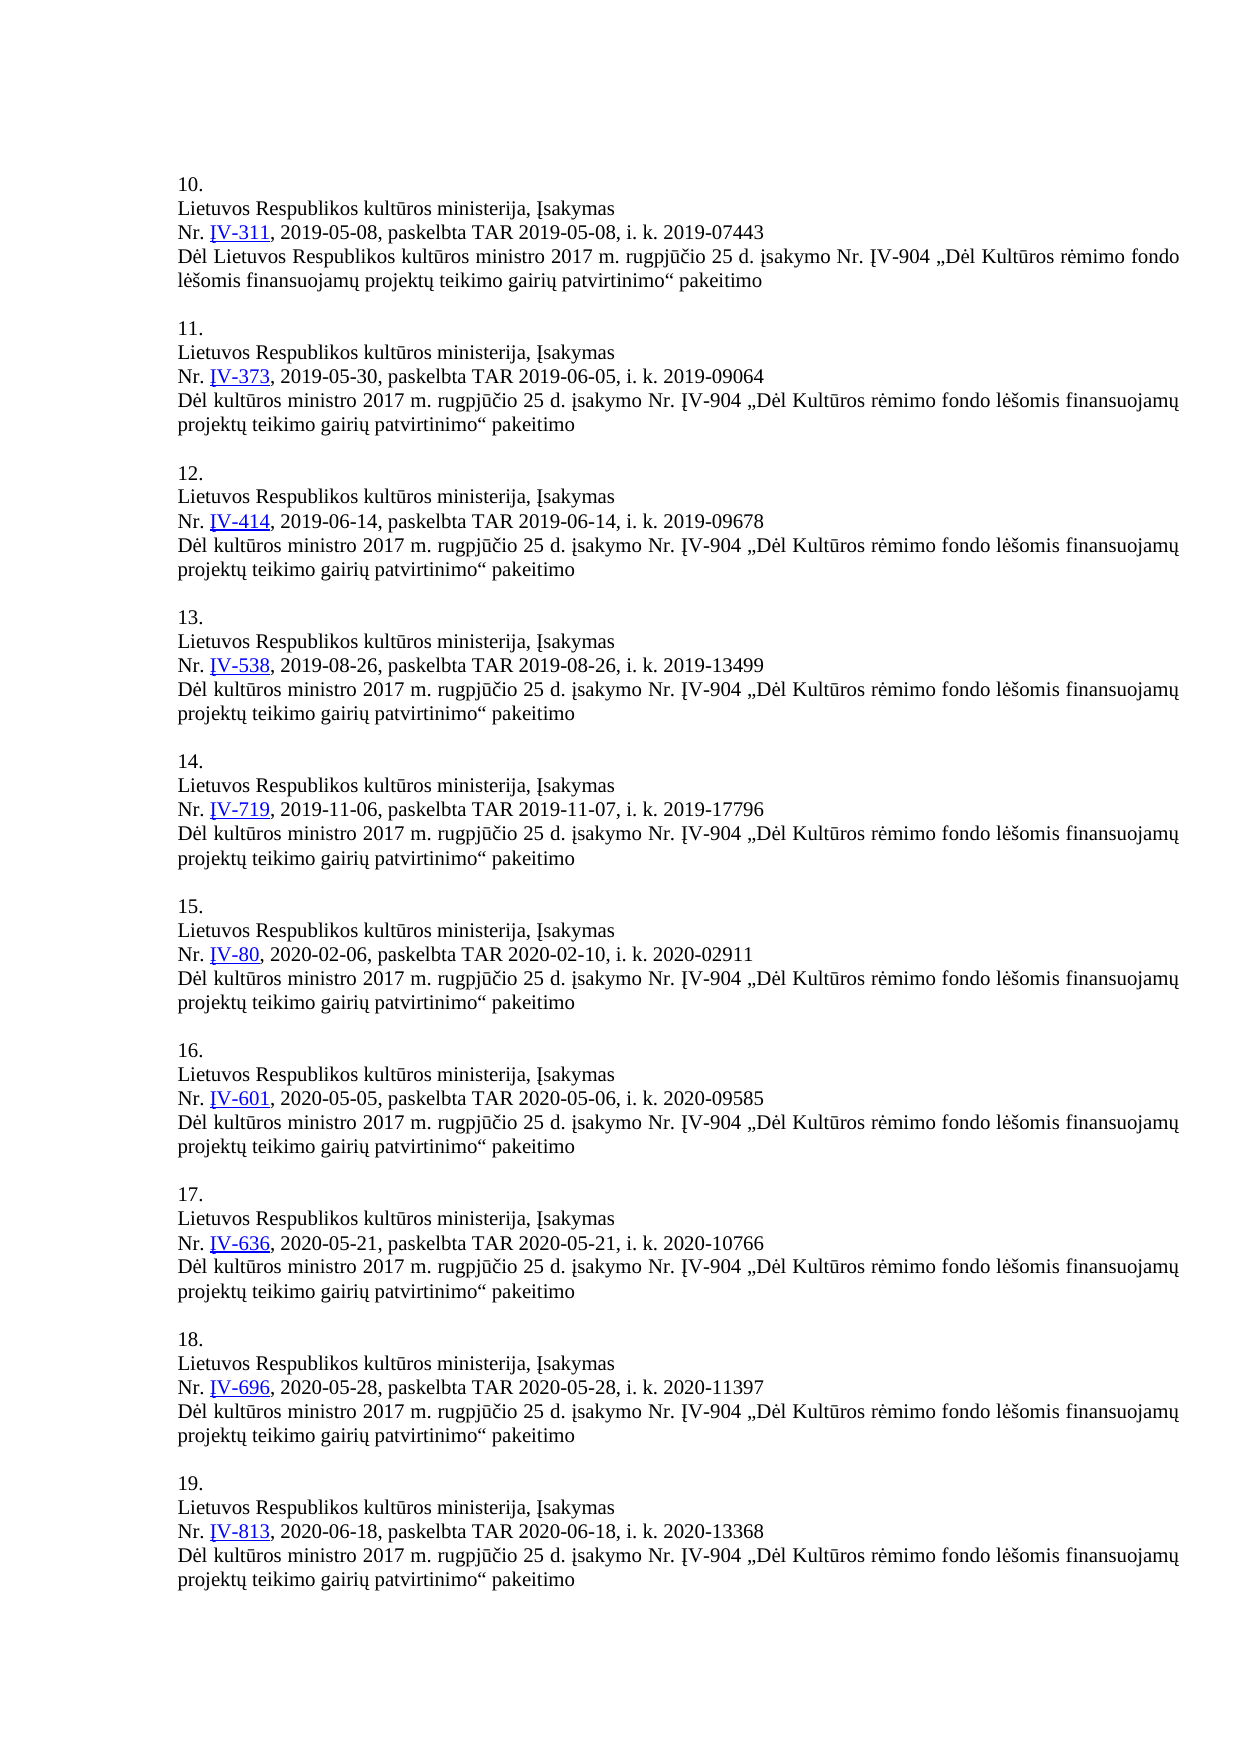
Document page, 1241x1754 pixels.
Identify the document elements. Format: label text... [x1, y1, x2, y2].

text Nr. ĮV-414, 2019-06-14, paskelbta TAR 2019-06-14, i. k. 2019-09678 [177, 508, 1181, 533]
text Nr. ĮV-601, 2020-05-05, paskelbta TAR 2020-05-06, i. k. 2020-09585 [177, 1086, 1181, 1110]
text Lietuvos Respublikos kultūros ministerija, Įsakymas [177, 918, 1181, 942]
text 16. [177, 1038, 1181, 1062]
text Lietuvos Respublikos kultūros ministerija, Įsakymas [177, 773, 1181, 797]
text Nr. ĮV-719, 2019-11-06, paskelbta TAR 2019-11-07, i. k. 2019-17796 [177, 797, 1181, 821]
text Dėl kultūros ministro 2017 m. rugpjūčio 25 d. įsakymo Nr. ĮV-904 „Dėl Kultūros rėmimo fondo lėšomis finansuojamų projektų teikimo gairių patvirtinimo“ pakeitimo [177, 1399, 1181, 1447]
text 18. [177, 1327, 1181, 1351]
text Nr. ĮV-813, 2020-06-18, paskelbta TAR 2020-06-18, i. k. 2020-13368 [177, 1519, 1181, 1543]
text Nr. ĮV-80, 2020-02-06, paskelbta TAR 2020-02-10, i. k. 2020-02911 [177, 942, 1181, 966]
text Dėl kultūros ministro 2017 m. rugpjūčio 25 d. įsakymo Nr. ĮV-904 „Dėl Kultūros rėmimo fondo lėšomis finansuojamų projektų teikimo gairių patvirtinimo“ pakeitimo [177, 533, 1181, 581]
text Lietuvos Respublikos kultūros ministerija, Įsakymas [177, 484, 1181, 508]
text 19. [177, 1471, 1181, 1495]
text Lietuvos Respublikos kultūros ministerija, Įsakymas [177, 629, 1181, 653]
text Dėl kultūros ministro 2017 m. rugpjūčio 25 d. įsakymo Nr. ĮV-904 „Dėl Kultūros rėmimo fondo lėšomis finansuojamų projektų teikimo gairių patvirtinimo“ pakeitimo [177, 1254, 1181, 1303]
text 17. [177, 1182, 1181, 1206]
text Nr. ĮV-636, 2020-05-21, paskelbta TAR 2020-05-21, i. k. 2020-10766 [177, 1230, 1181, 1254]
text Nr. ĮV-373, 2019-05-30, paskelbta TAR 2019-06-05, i. k. 2019-09064 [177, 364, 1181, 388]
text Lietuvos Respublikos kultūros ministerija, Įsakymas [177, 1206, 1181, 1230]
text Dėl kultūros ministro 2017 m. rugpjūčio 25 d. įsakymo Nr. ĮV-904 „Dėl Kultūros rėmimo fondo lėšomis finansuojamų projektų teikimo gairių patvirtinimo“ pakeitimo [177, 1110, 1181, 1158]
text 14. [177, 749, 1181, 773]
text 13. [177, 605, 1181, 629]
text Lietuvos Respublikos kultūros ministerija, Įsakymas [177, 340, 1181, 364]
text Lietuvos Respublikos kultūros ministerija, Įsakymas [177, 196, 1181, 220]
text 15. [177, 893, 1181, 918]
text 11. [177, 316, 1181, 340]
text Nr. ĮV-696, 2020-05-28, paskelbta TAR 2020-05-28, i. k. 2020-11397 [177, 1375, 1181, 1399]
text Dėl kultūros ministro 2017 m. rugpjūčio 25 d. įsakymo Nr. ĮV-904 „Dėl Kultūros rėmimo fondo lėšomis finansuojamų projektų teikimo gairių patvirtinimo“ pakeitimo [177, 966, 1181, 1014]
text Dėl kultūros ministro 2017 m. rugpjūčio 25 d. įsakymo Nr. ĮV-904 „Dėl Kultūros rėmimo fondo lėšomis finansuojamų projektų teikimo gairių patvirtinimo“ pakeitimo [177, 1543, 1181, 1591]
text Nr. ĮV-311, 2019-05-08, paskelbta TAR 2019-05-08, i. k. 2019-07443 [177, 220, 1181, 244]
text 12. [177, 460, 1181, 484]
text Lietuvos Respublikos kultūros ministerija, Įsakymas [177, 1351, 1181, 1375]
text Dėl Lietuvos Respublikos kultūros ministro 2017 m. rugpjūčio 25 d. įsakymo Nr. ĮV-904 „Dėl Kultūros rėmimo fondo lėšomis finansuojamų projektų teikimo gairių patvirtinimo“ pakeitimo [177, 244, 1181, 292]
text Nr. ĮV-538, 2019-08-26, paskelbta TAR 2019-08-26, i. k. 2019-13499 [177, 653, 1181, 677]
text Lietuvos Respublikos kultūros ministerija, Įsakymas [177, 1062, 1181, 1086]
text Lietuvos Respublikos kultūros ministerija, Įsakymas [177, 1495, 1181, 1519]
text Dėl kultūros ministro 2017 m. rugpjūčio 25 d. įsakymo Nr. ĮV-904 „Dėl Kultūros rėmimo fondo lėšomis finansuojamų projektų teikimo gairių patvirtinimo“ pakeitimo [177, 388, 1181, 436]
text 10. [177, 172, 1181, 196]
text Dėl kultūros ministro 2017 m. rugpjūčio 25 d. įsakymo Nr. ĮV-904 „Dėl Kultūros rėmimo fondo lėšomis finansuojamų projektų teikimo gairių patvirtinimo“ pakeitimo [177, 677, 1181, 725]
text Dėl kultūros ministro 2017 m. rugpjūčio 25 d. įsakymo Nr. ĮV-904 „Dėl Kultūros rėmimo fondo lėšomis finansuojamų projektų teikimo gairių patvirtinimo“ pakeitimo [177, 821, 1181, 869]
